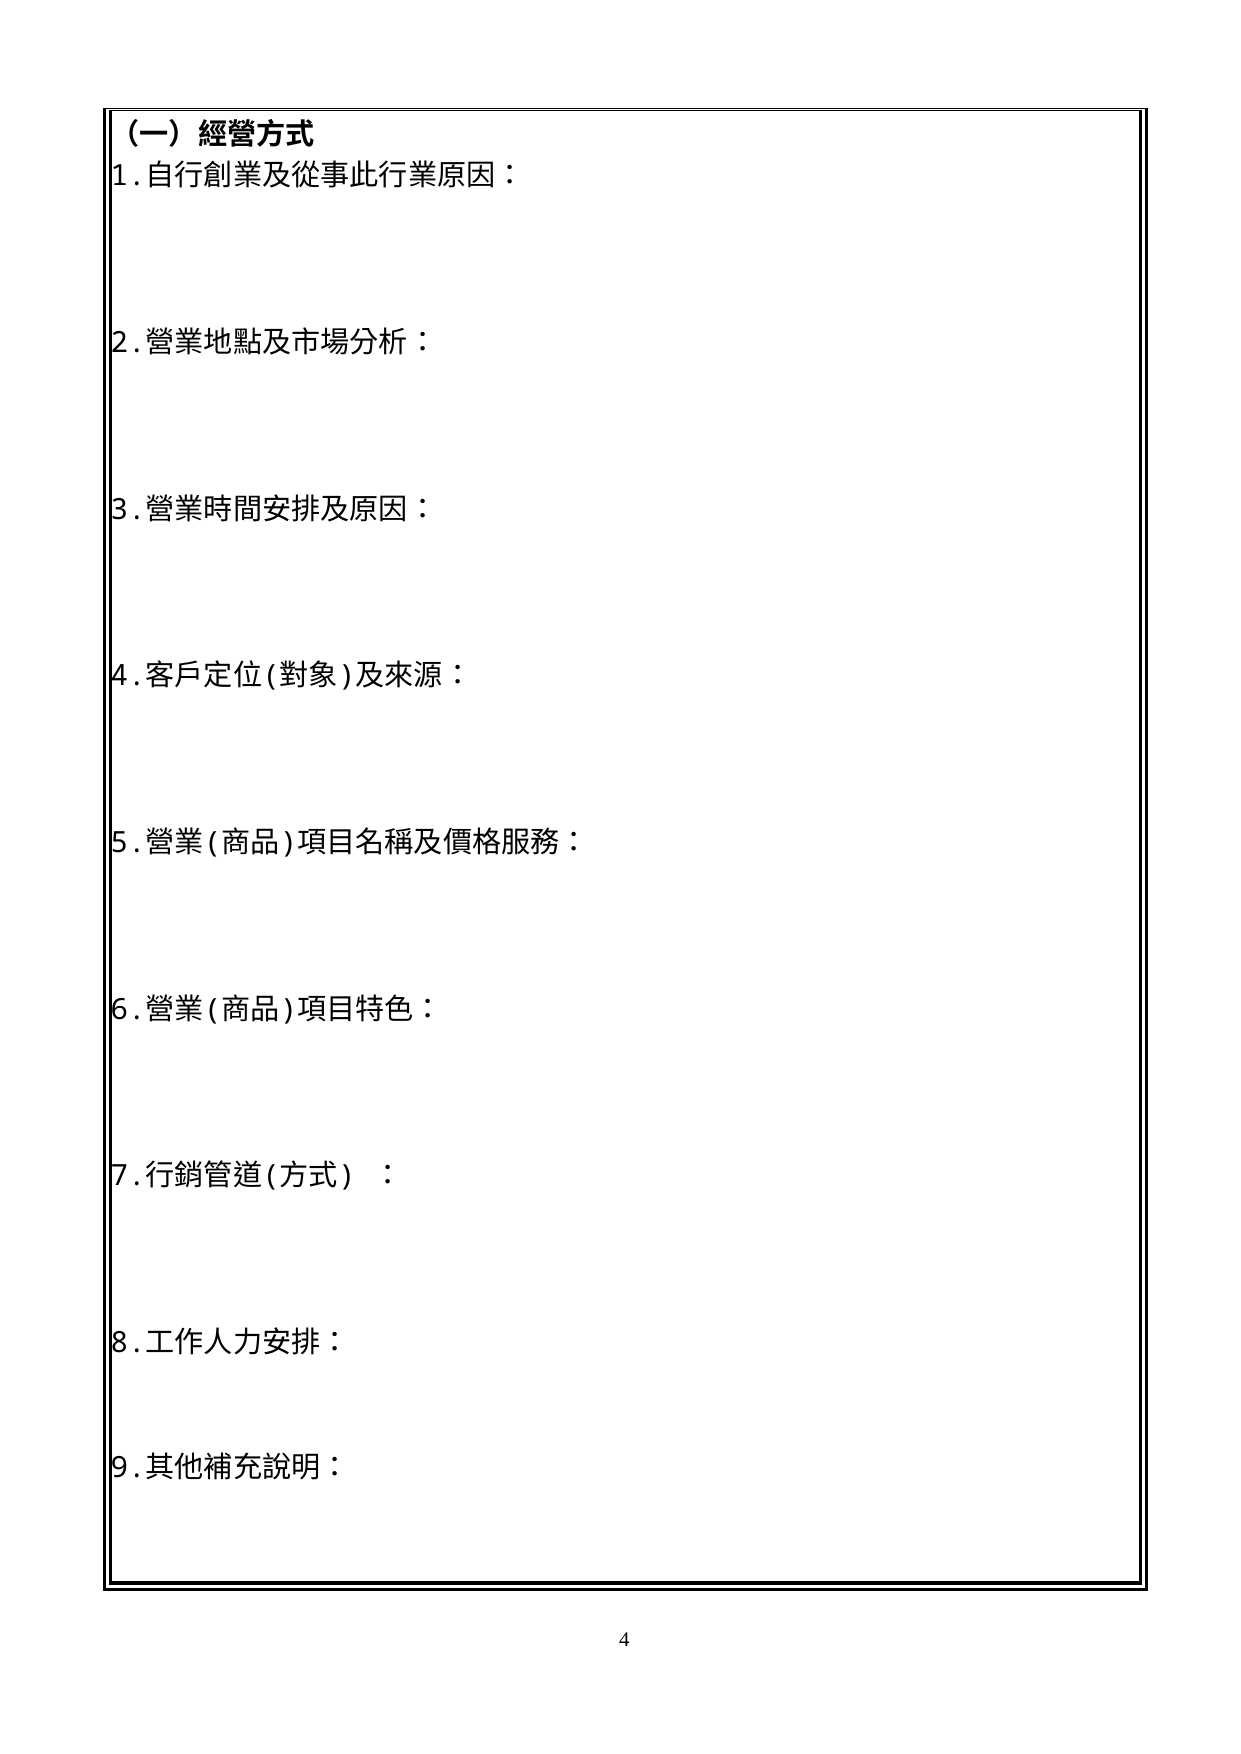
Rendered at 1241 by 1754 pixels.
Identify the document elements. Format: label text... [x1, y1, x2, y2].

table_cell （一）經營方式 1.自行創業及從事此行業原因： 2.營業地點及市場分析： 3.營業時間安排及原因： 4.客戶定位(對象)及來源： 5.營業(商品)項目名稱及價格服務： 6.營業(商品)項目特色： 7.行銷管道(方式) ： 8.工作人力安排： 9.其他補充說明： [112, 111, 1139, 1581]
